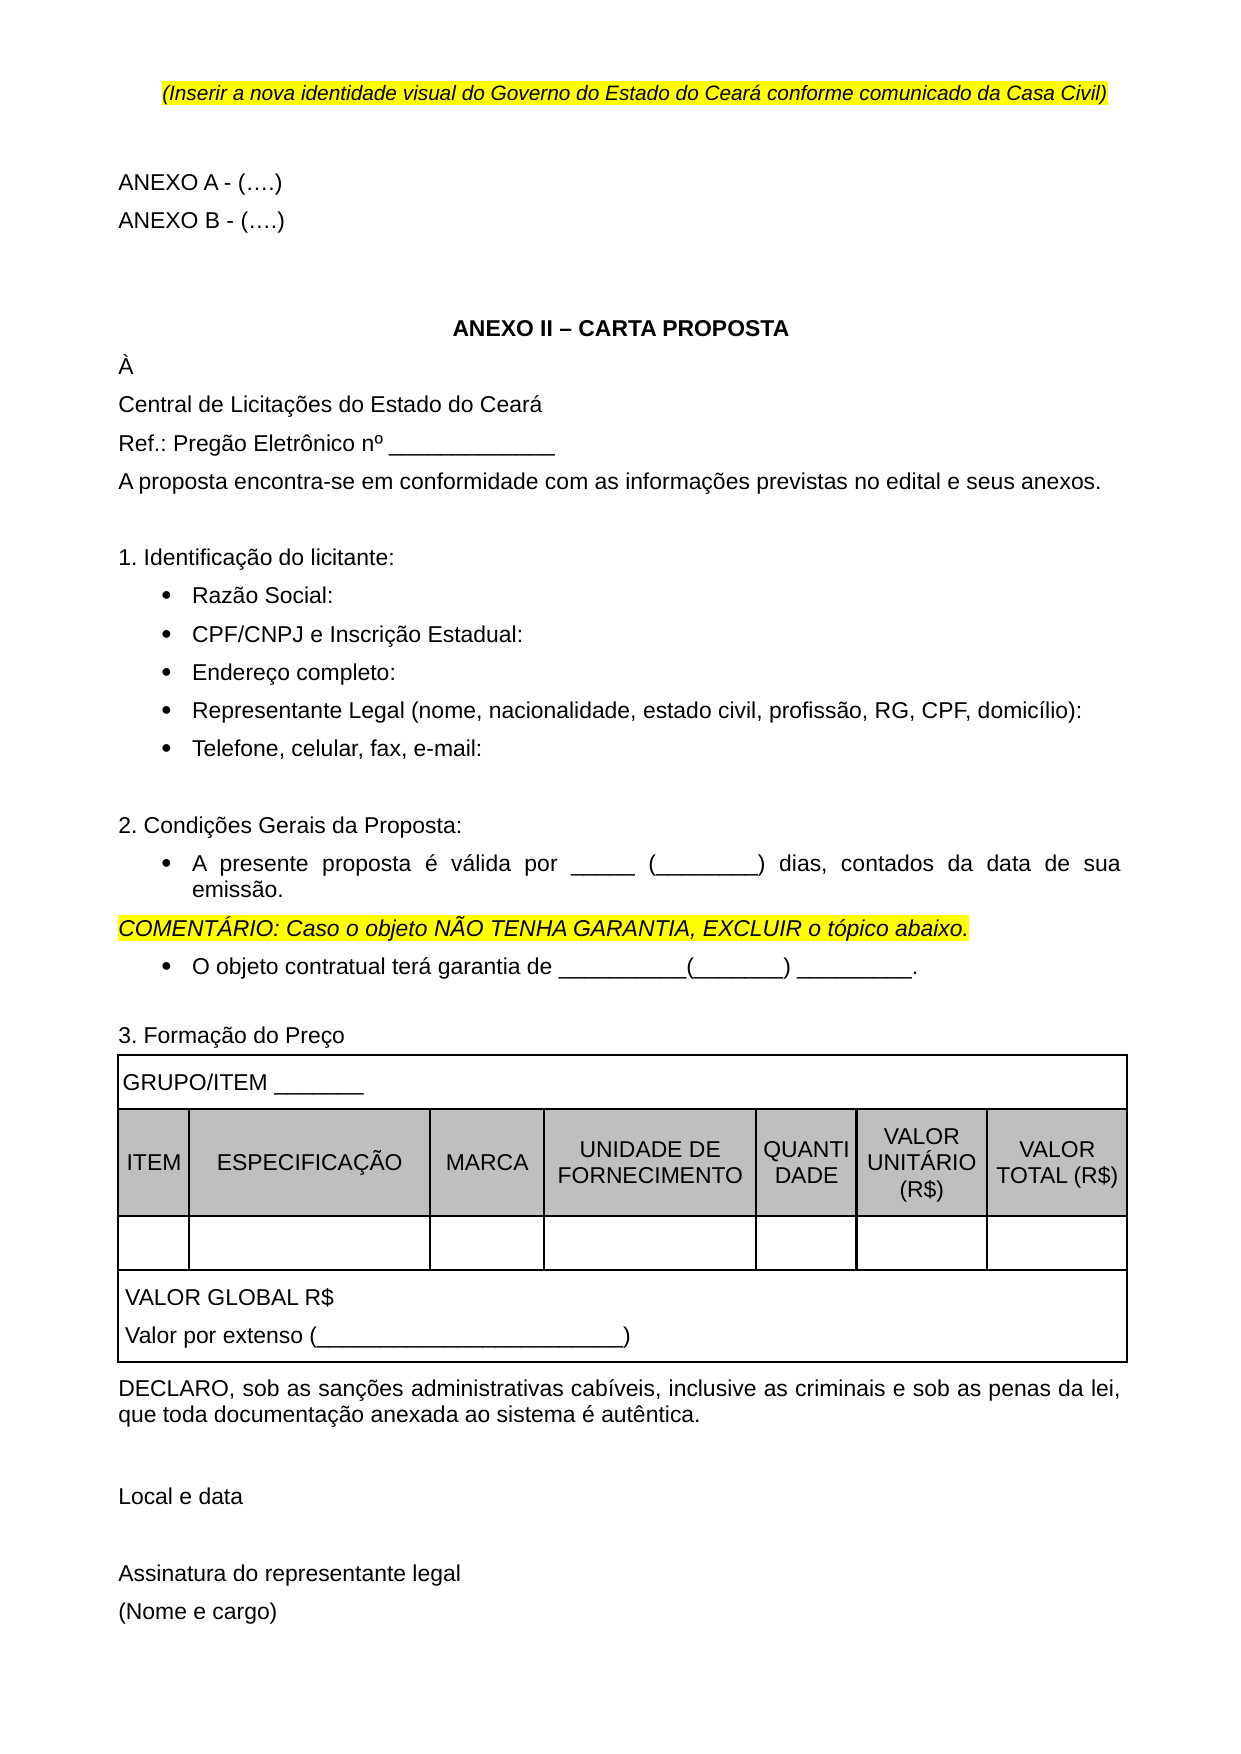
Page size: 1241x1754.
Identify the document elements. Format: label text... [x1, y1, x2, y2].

text COMENTÁRIO: Caso o objeto NÃO TENHA GARANTIA, EXCLUIR o tópico abaixo. [118, 914, 1122, 941]
text ANEXO A - (….) [118, 169, 1122, 195]
table_header GRUPO/ITEM _______ [119, 1056, 1126, 1108]
text ANEXO II – CARTA PROPOSTA [119, 315, 1122, 341]
table_cell QUANTIDADE [757, 1110, 855, 1215]
table_cell [545, 1217, 755, 1269]
list Representante Legal (nome, nacionalidade, estado civil, profissão, RG, CPF, domicílio): [162, 697, 1122, 723]
list CPF/CNPJ e Inscrição Estadual: [162, 621, 1122, 647]
text A proposta encontra-se em conformidade com as informações previstas no edital e seus anexos. [118, 468, 1121, 494]
list Razão Social: [162, 582, 1122, 609]
table_cell [190, 1217, 429, 1269]
table_cell [757, 1217, 855, 1269]
text Assinatura do representante legal [118, 1560, 1122, 1586]
list O objeto contratual terá garantia de __________(_______) _________. [162, 953, 1122, 979]
list Telefone, celular, fax, e-mail: [162, 735, 1122, 762]
table_cell VALOR GLOBAL R$ Valor por extenso (________________________) [119, 1271, 1126, 1361]
table_cell [988, 1217, 1126, 1269]
table_cell VALOR TOTAL (R$) [988, 1110, 1126, 1215]
table_cell ESPECIFICAÇÃO [190, 1110, 429, 1215]
table_cell [119, 1217, 188, 1269]
text DECLARO, sob as sanções administrativas cabíveis, inclusive as criminais e sob as penas da lei, que toda documentação anexada ao sistema é autêntica. [118, 1374, 1122, 1427]
table_cell [431, 1217, 543, 1269]
table_cell UNIDADE DE FORNECIMENTO [545, 1110, 755, 1215]
text Ref.: Pregão Eletrônico nº _____________ [118, 429, 1078, 456]
table_cell VALOR UNITÁRIO (R$) [858, 1110, 986, 1215]
list A presente proposta é válida por _____ (________) dias, contados da data de sua emissão. [162, 850, 1122, 903]
table_cell ITEM [119, 1110, 188, 1215]
list Endereço completo: [162, 659, 1122, 685]
text 3. Formação do Preço [118, 1022, 1122, 1048]
text 2. Condições Gerais da Proposta: [118, 812, 1122, 838]
text 1. Identificação do licitante: [118, 544, 1122, 571]
table_cell [858, 1217, 986, 1269]
text Central de Licitações do Estado do Ceará [118, 391, 1078, 418]
text Local e data [118, 1483, 1122, 1509]
text (Nome e cargo) [118, 1598, 1122, 1624]
text ANEXO B - (….) [118, 207, 1122, 234]
table_cell MARCA [431, 1110, 543, 1215]
text À [118, 353, 1078, 379]
